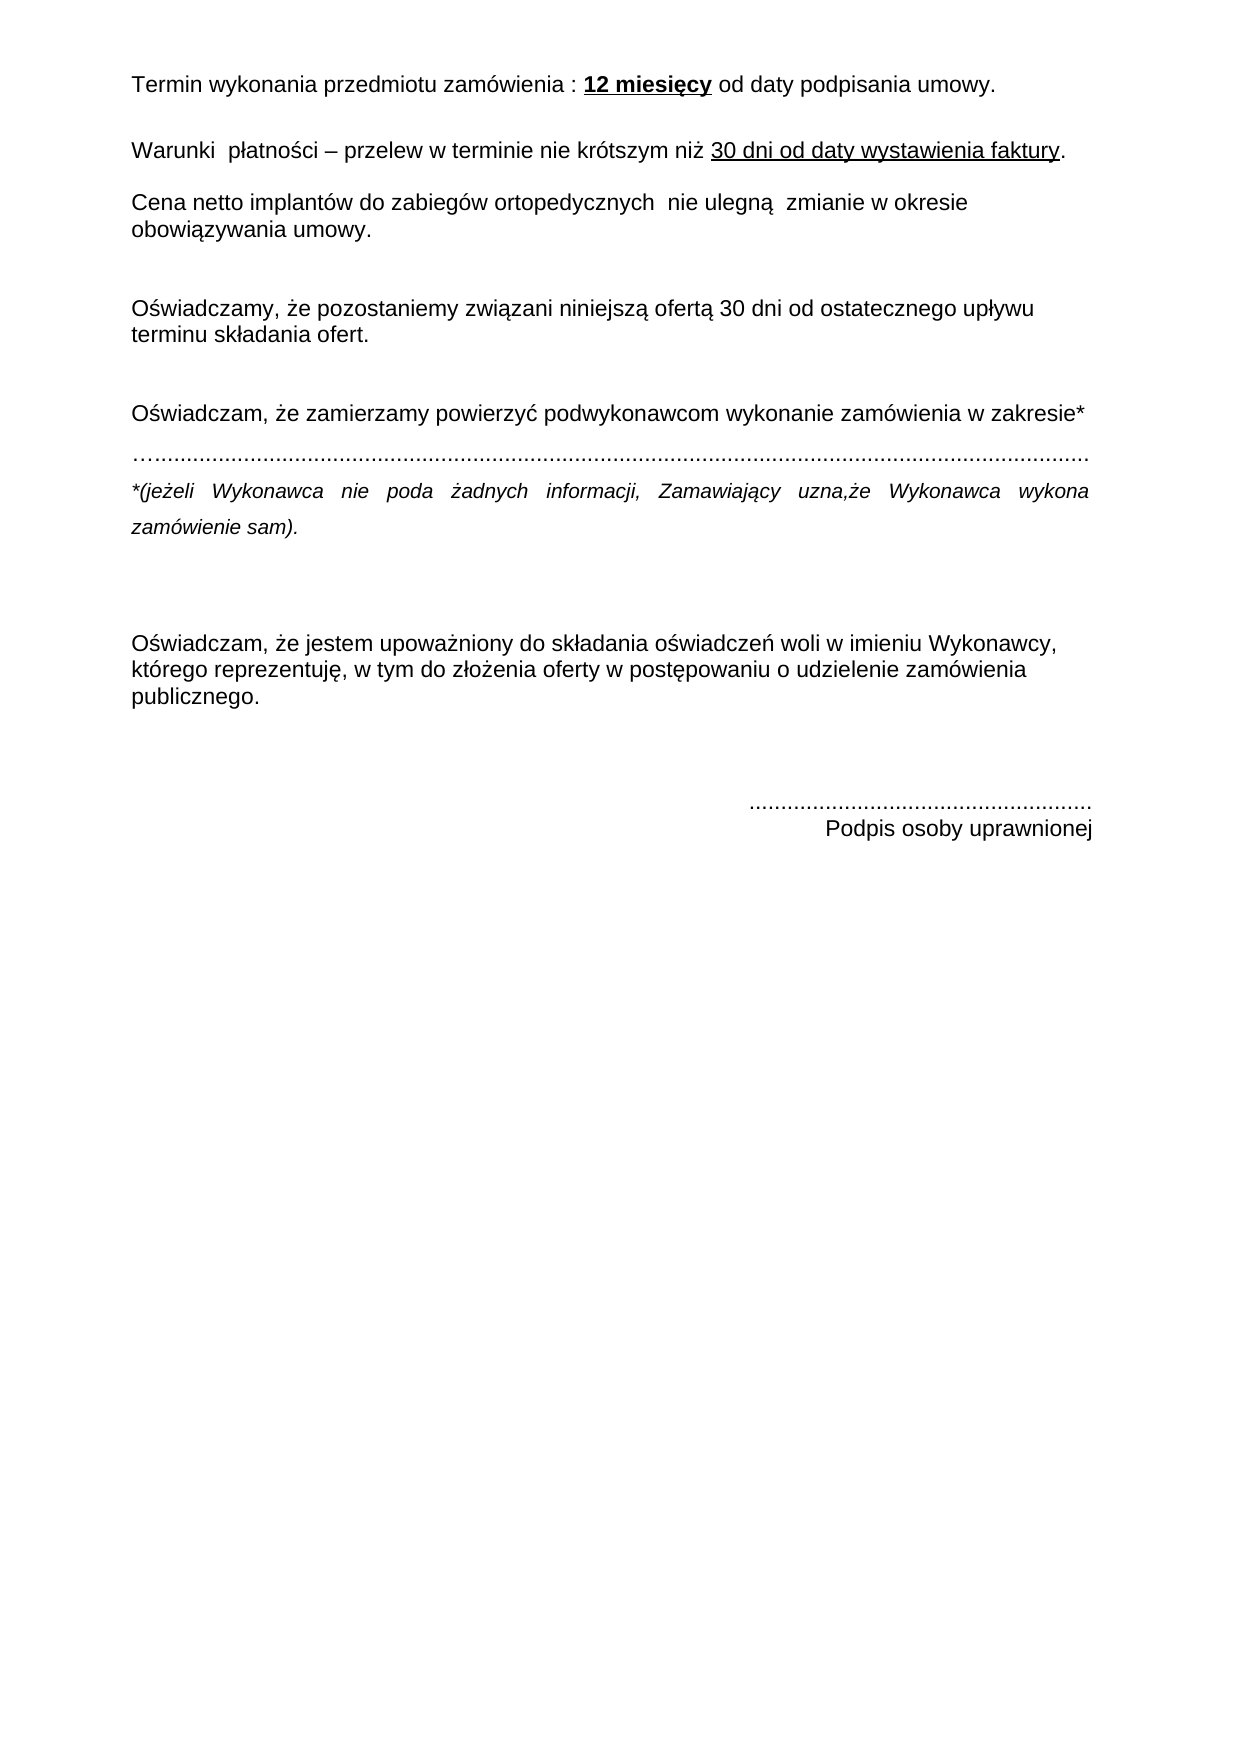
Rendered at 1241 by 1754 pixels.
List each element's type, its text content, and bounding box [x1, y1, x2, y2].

text Cena netto implantów do zabiegów ortopedycznych nie ulegną zmianie w okresie obowiązywania umowy. [131, 189, 1092, 242]
text Termin wykonania przedmiotu zamówienia : 12 miesięcy od daty podpisania umowy. [131, 71, 1092, 98]
text Warunki płatności – przelew w terminie nie krótszym niż 30 dni od daty wystawienia faktury. [131, 137, 1092, 163]
text *(jeżeli Wykonawca nie poda żadnych informacji, Zamawiający uzna,że Wykonawca wykona zamówienie sam). [131, 479, 1092, 539]
text Oświadczam, że jestem upoważniony do składania oświadczeń woli w imieniu Wykonawcy, którego reprezentuję, w tym do złożenia oferty w postępowaniu o udzielenie zamówienia publicznego. [131, 630, 1092, 709]
text …................................................................................................................................................... [131, 440, 1092, 466]
text Oświadczamy, że pozostaniemy związani niniejszą ofertą 30 dni od ostatecznego upływu terminu składania ofert. [131, 295, 1092, 347]
text Oświadczam, że zamierzamy powierzyć podwykonawcom wykonanie zamówienia w zakresie* [131, 400, 1092, 427]
text ...................................................... Podpis osoby uprawnionej [131, 788, 1092, 841]
